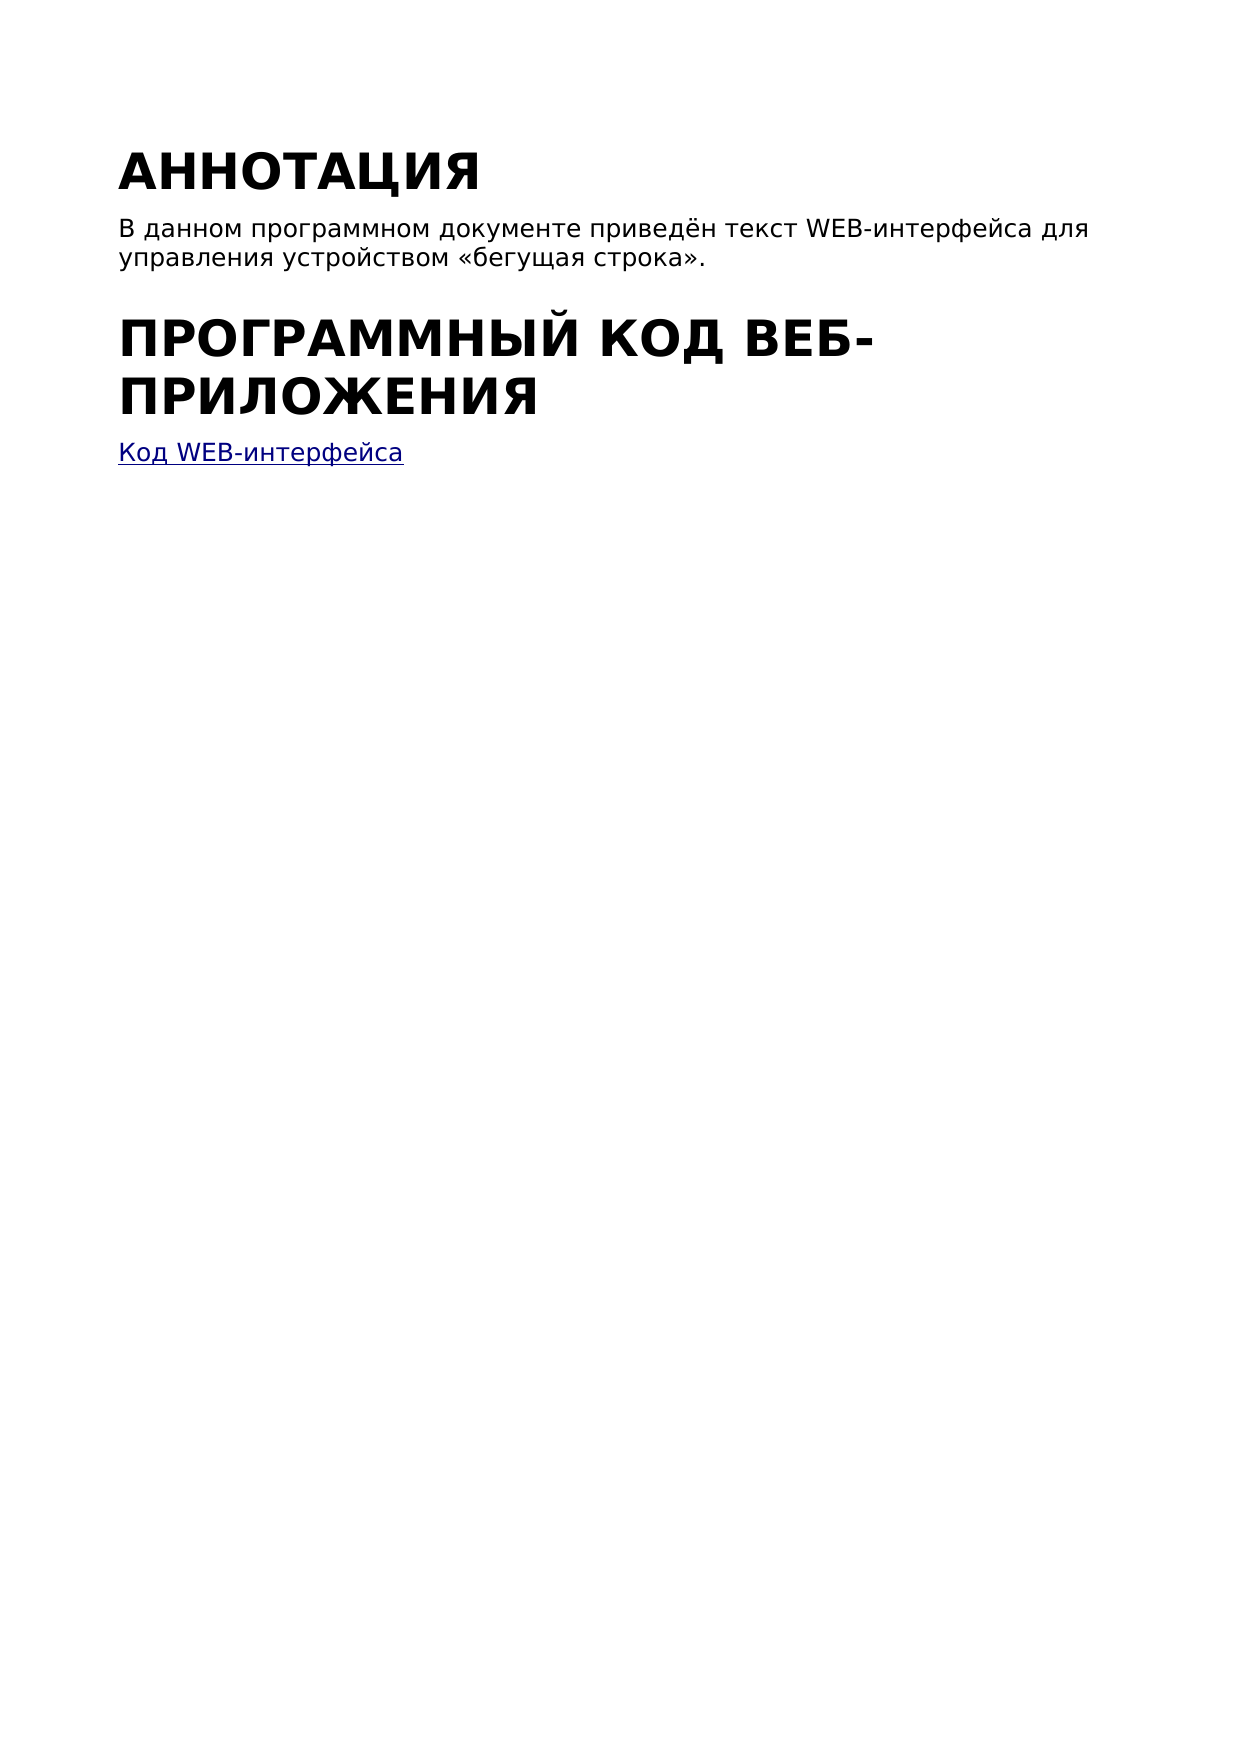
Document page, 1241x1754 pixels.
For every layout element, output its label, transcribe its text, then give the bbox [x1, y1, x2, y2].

text В данном программном документе приведён текст WEB-интерфейса для управления устройством «бегущая строка». [118, 214, 1122, 272]
text Код WEB-интерфейса [118, 439, 1122, 468]
subtitle ПРОГРАММНЫЙ КОД ВЕБ-ПРИЛОЖЕНИЯ [118, 310, 1122, 426]
subtitle АННОТАЦИЯ [118, 143, 1122, 201]
